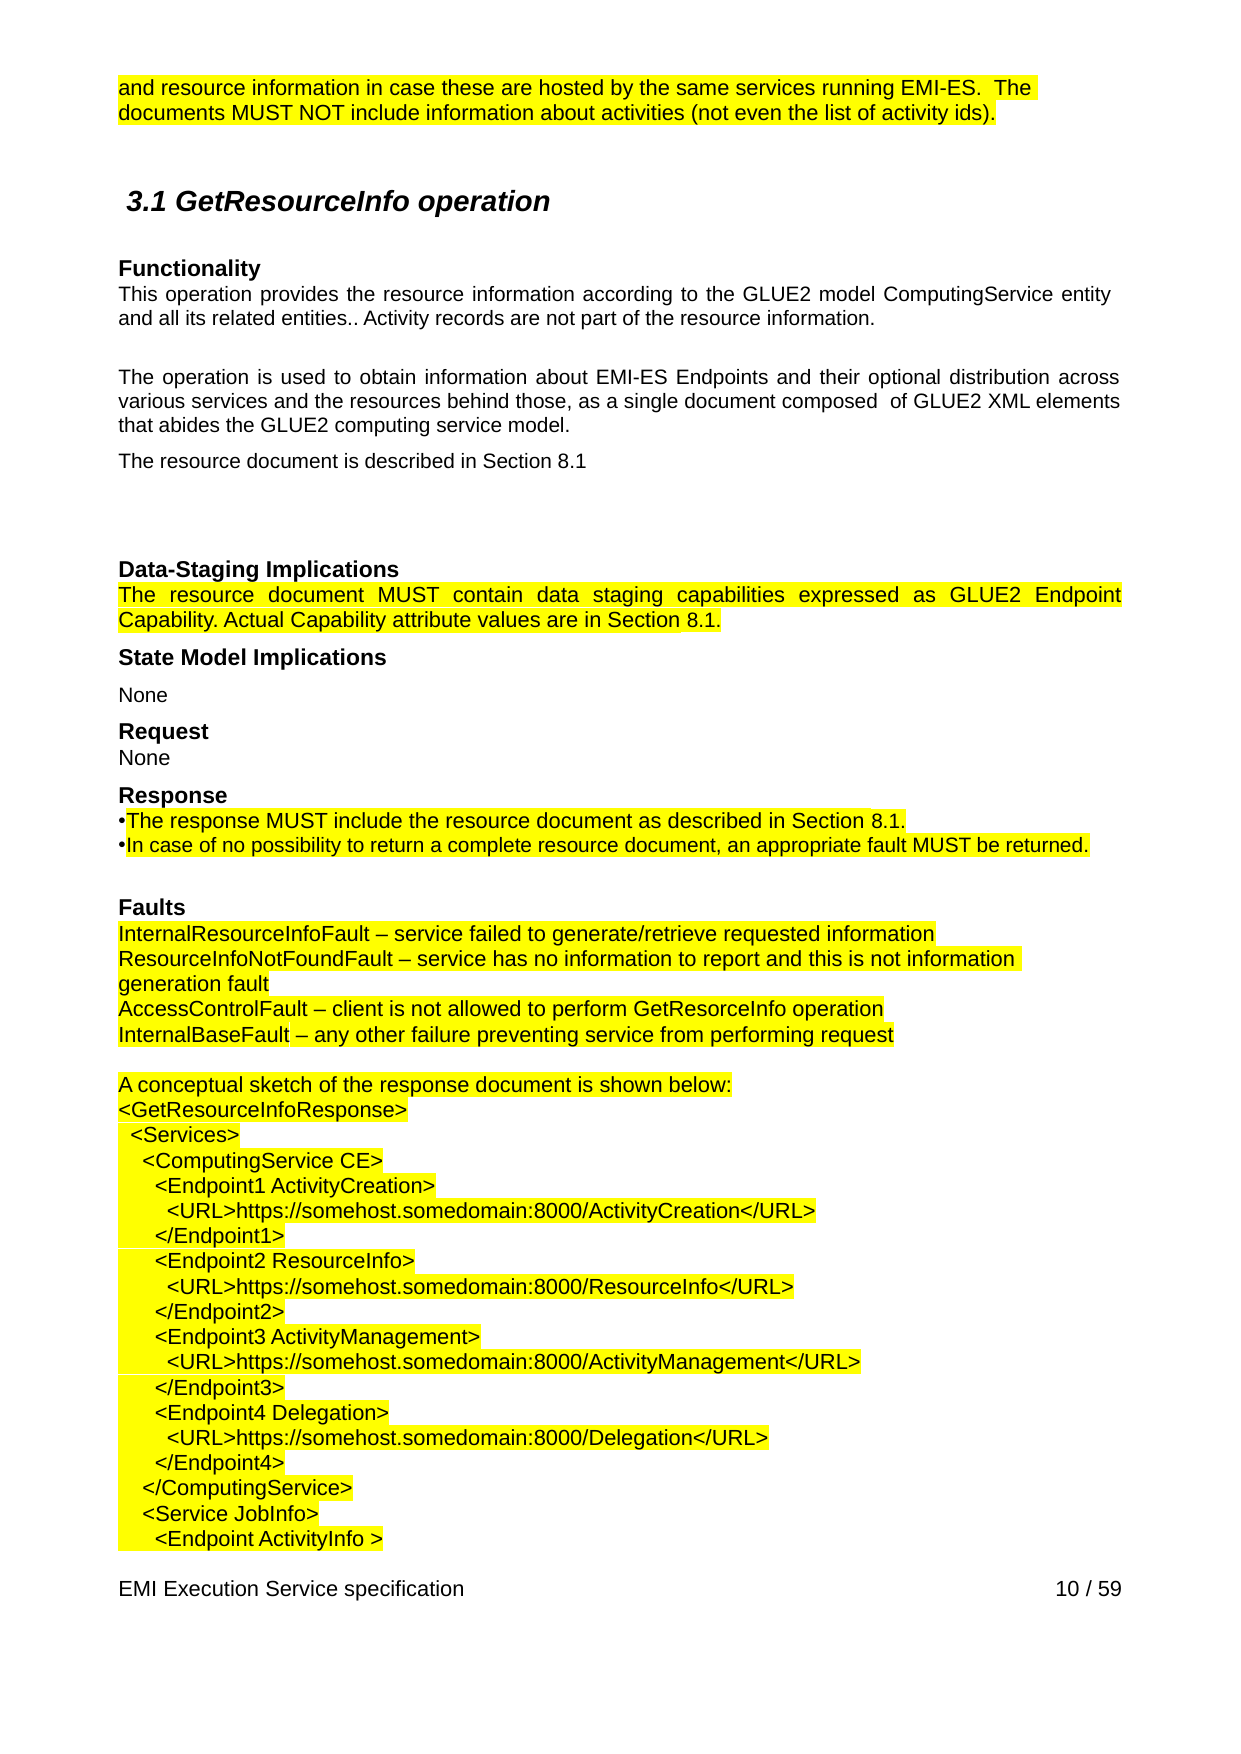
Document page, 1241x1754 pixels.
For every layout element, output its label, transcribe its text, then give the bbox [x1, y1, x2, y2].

list In case of no possibility to return a complete resource document, an appropriate fault MUST be returned. [118, 833, 1122, 857]
text The operation is used to obtain information about EMI-ES Endpoints and their optional distribution across various services and the resources behind those, as a single document composed of GLUE2 XML elements that abides the GLUE2 computing service model. [118, 365, 1122, 437]
list <Services> [118, 1122, 1122, 1148]
list <URL>https://somehost.somedomain:8000/ActivityCreation</URL> [118, 1198, 1122, 1223]
list <ComputingService CE> [118, 1148, 1122, 1173]
list Response [118, 782, 1122, 808]
list <Service JobInfo> [118, 1501, 1122, 1526]
list <GetResourceInfoResponse> [118, 1097, 1122, 1122]
list </ComputingService> [118, 1475, 1122, 1501]
list InternalResourceInfoFault – service failed to generate/retrieve requested information [118, 921, 1122, 946]
list </Endpoint2> [118, 1299, 1122, 1324]
list <URL>https://somehost.somedomain:8000/ResourceInfo</URL> [118, 1274, 1122, 1299]
text and resource information in case these are hosted by the same services running EMI-ES. The documents MUST NOT include information about activities (not even the list of activity ids). [118, 75, 1122, 125]
text State Model Implications [118, 644, 1122, 671]
list None [118, 682, 1122, 706]
list <URL>https://somehost.somedomain:8000/Delegation</URL> [118, 1425, 1122, 1450]
list <URL>https://somehost.somedomain:8000/ActivityManagement</URL> [118, 1349, 1122, 1374]
list <Endpoint ActivityInfo > [118, 1526, 1122, 1551]
text The resource document is described in Section 8.1 [118, 449, 1122, 473]
list </Endpoint3> [118, 1374, 1122, 1400]
list The resource document MUST contain data staging capabilities expressed as GLUE2 Endpoint Capability. Actual Capability attribute values are in Section 8.1. [118, 582, 1122, 633]
list <Endpoint4 Delegation> [118, 1400, 1122, 1425]
list The response MUST include the resource document as described in Section 8.1. [118, 808, 1122, 833]
list AccessControlFault – client is not allowed to perform GetResorceInfo operation [118, 996, 1122, 1022]
list </Endpoint4> [118, 1450, 1122, 1475]
list Functionality [118, 255, 1122, 281]
list ResourceInfoNotFoundFault – service has no information to report and this is not information generation fault [118, 946, 1122, 996]
list None [118, 744, 1122, 770]
subtitle GetResourceInfo operation [118, 184, 1122, 218]
text Data-Staging Implications [118, 556, 1122, 582]
text Faults [118, 894, 1122, 921]
list <Endpoint3 ActivityManagement> [118, 1324, 1122, 1349]
list Request [118, 718, 1122, 744]
text This operation provides the resource information according to the GLUE2 model ComputingService entity and all its related entities.. Activity records are not part of the resource information. [118, 281, 1113, 329]
list <Endpoint1 ActivityCreation> [118, 1173, 1122, 1198]
list <Endpoint2 ResourceInfo> [118, 1248, 1122, 1274]
list A conceptual sketch of the response document is shown below: [118, 1072, 1122, 1097]
list InternalBaseFault – any other failure preventing service from performing request [118, 1022, 1122, 1047]
list </Endpoint1> [118, 1223, 1122, 1248]
